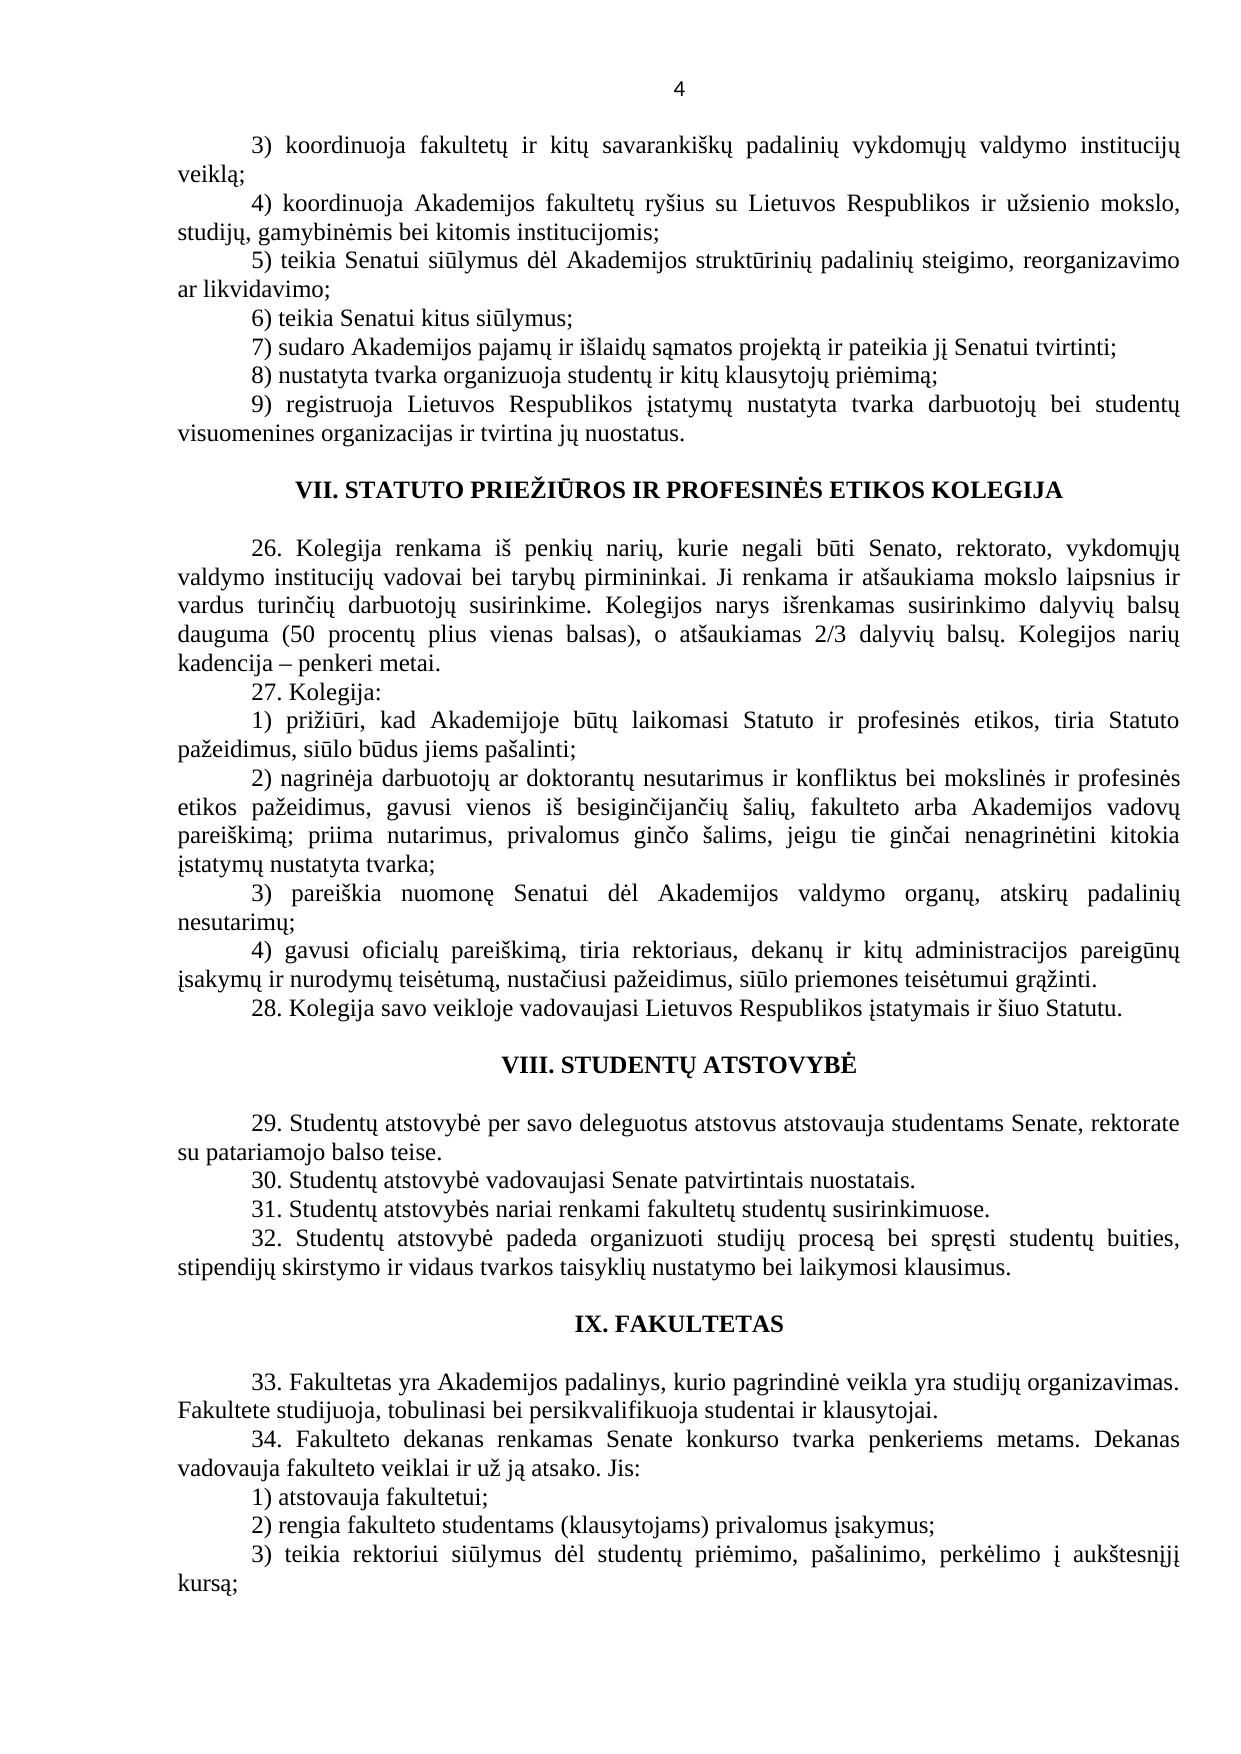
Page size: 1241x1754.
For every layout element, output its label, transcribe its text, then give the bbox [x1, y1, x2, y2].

text 27. Kolegija: [177, 677, 1181, 706]
text VII. STATUTO PRIEŽIŪROS IR PROFESINĖS ETIKOS KOLEGIJA [177, 476, 1181, 504]
text 34. Fakulteto dekanas renkamas Senate konkurso tvarka penkeriems metams. Dekanas vadovauja fakulteto veiklai ir už ją atsako. Jis: [177, 1424, 1181, 1482]
text 30. Studentų atstovybė vadovaujasi Senate patvirtintais nuostatais. [177, 1166, 1181, 1194]
text 33. Fakultetas yra Akademijos padalinys, kurio pagrindinė veikla yra studijų organizavimas. Fakultete studijuoja, tobulinasi bei persikvalifikuoja studentai ir klausytojai. [177, 1367, 1181, 1424]
text 3) teikia rektoriui siūlymus dėl studentų priėmimo, pašalinimo, perkėlimo į aukštesnįjį kursą; [177, 1539, 1181, 1597]
text 3) koordinuoja fakultetų ir kitų savarankiškų padalinių vykdomųjų valdymo institucijų veiklą; [177, 131, 1181, 188]
text 28. Kolegija savo veikloje vadovaujasi Lietuvos Respublikos įstatymais ir šiuo Statutu. [177, 993, 1181, 1022]
text 5) teikia Senatui siūlymus dėl Akademijos struktūrinių padalinių steigimo, reorganizavimo ar likvidavimo; [177, 246, 1181, 303]
text 6) teikia Senatui kitus siūlymus; [177, 303, 1181, 332]
text 1) atstovauja fakultetui; [177, 1482, 1181, 1511]
text 9) registruoja Lietuvos Respublikos įstatymų nustatyta tvarka darbuotojų bei studentų visuomenines organizacijas ir tvirtina jų nuostatus. [177, 389, 1181, 447]
text 4) gavusi oficialų pareiškimą, tiria rektoriaus, dekanų ir kitų administracijos pareigūnų įsakymų ir nurodymų teisėtumą, nustačiusi pažeidimus, siūlo priemones teisėtumui grąžinti. [177, 936, 1181, 993]
text 2) rengia fakulteto studentams (klausytojams) privalomus įsakymus; [177, 1511, 1181, 1539]
text 1) prižiūri, kad Akademijoje būtų laikomasi Statuto ir profesinės etikos, tiria Statuto pažeidimus, siūlo būdus jiems pašalinti; [177, 706, 1181, 763]
text 7) sudaro Akademijos pajamų ir išlaidų sąmatos projektą ir pateikia jį Senatui tvirtinti; [177, 332, 1181, 361]
text VIII. STUDENTŲ ATSTOVYBĖ [177, 1051, 1181, 1079]
text 26. Kolegija renkama iš penkių narių, kurie negali būti Senato, rektorato, vykdomųjų valdymo institucijų vadovai bei tarybų pirmininkai. Ji renkama ir atšaukiama mokslo laipsnius ir vardus turinčių darbuotojų susirinkime. Kolegijos narys išrenkamas susirinkimo dalyvių balsų dauguma (50 procentų plius vienas balsas), o atšaukiamas 2/3 dalyvių balsų. Kolegijos narių kadencija – penkeri metai. [177, 533, 1181, 677]
text 4) koordinuoja Akademijos fakultetų ryšius su Lietuvos Respublikos ir užsienio mokslo, studijų, gamybinėmis bei kitomis institucijomis; [177, 188, 1181, 246]
text 32. Studentų atstovybė padeda organizuoti studijų procesą bei spręsti studentų buities, stipendijų skirstymo ir vidaus tvarkos taisyklių nustatymo bei laikymosi klausimus. [177, 1223, 1181, 1281]
text 3) pareiškia nuomonę Senatui dėl Akademijos valdymo organų, atskirų padalinių nesutarimų; [177, 878, 1181, 936]
text 2) nagrinėja darbuotojų ar doktorantų nesutarimus ir konfliktus bei mokslinės ir profesinės etikos pažeidimus, gavusi vienos iš besiginčijančių šalių, fakulteto arba Akademijos vadovų pareiškimą; priima nutarimus, privalomus ginčo šalims, jeigu tie ginčai nenagrinėtini kitokia įstatymų nustatyta tvarka; [177, 763, 1181, 878]
text IX. FAKULTETAS [177, 1309, 1181, 1338]
text 31. Studentų atstovybės nariai renkami fakultetų studentų susirinkimuose. [177, 1194, 1181, 1223]
text 8) nustatyta tvarka organizuoja studentų ir kitų klausytojų priėmimą; [177, 361, 1181, 389]
text 29. Studentų atstovybė per savo deleguotus atstovus atstovauja studentams Senate, rektorate su patariamojo balso teise. [177, 1108, 1181, 1166]
